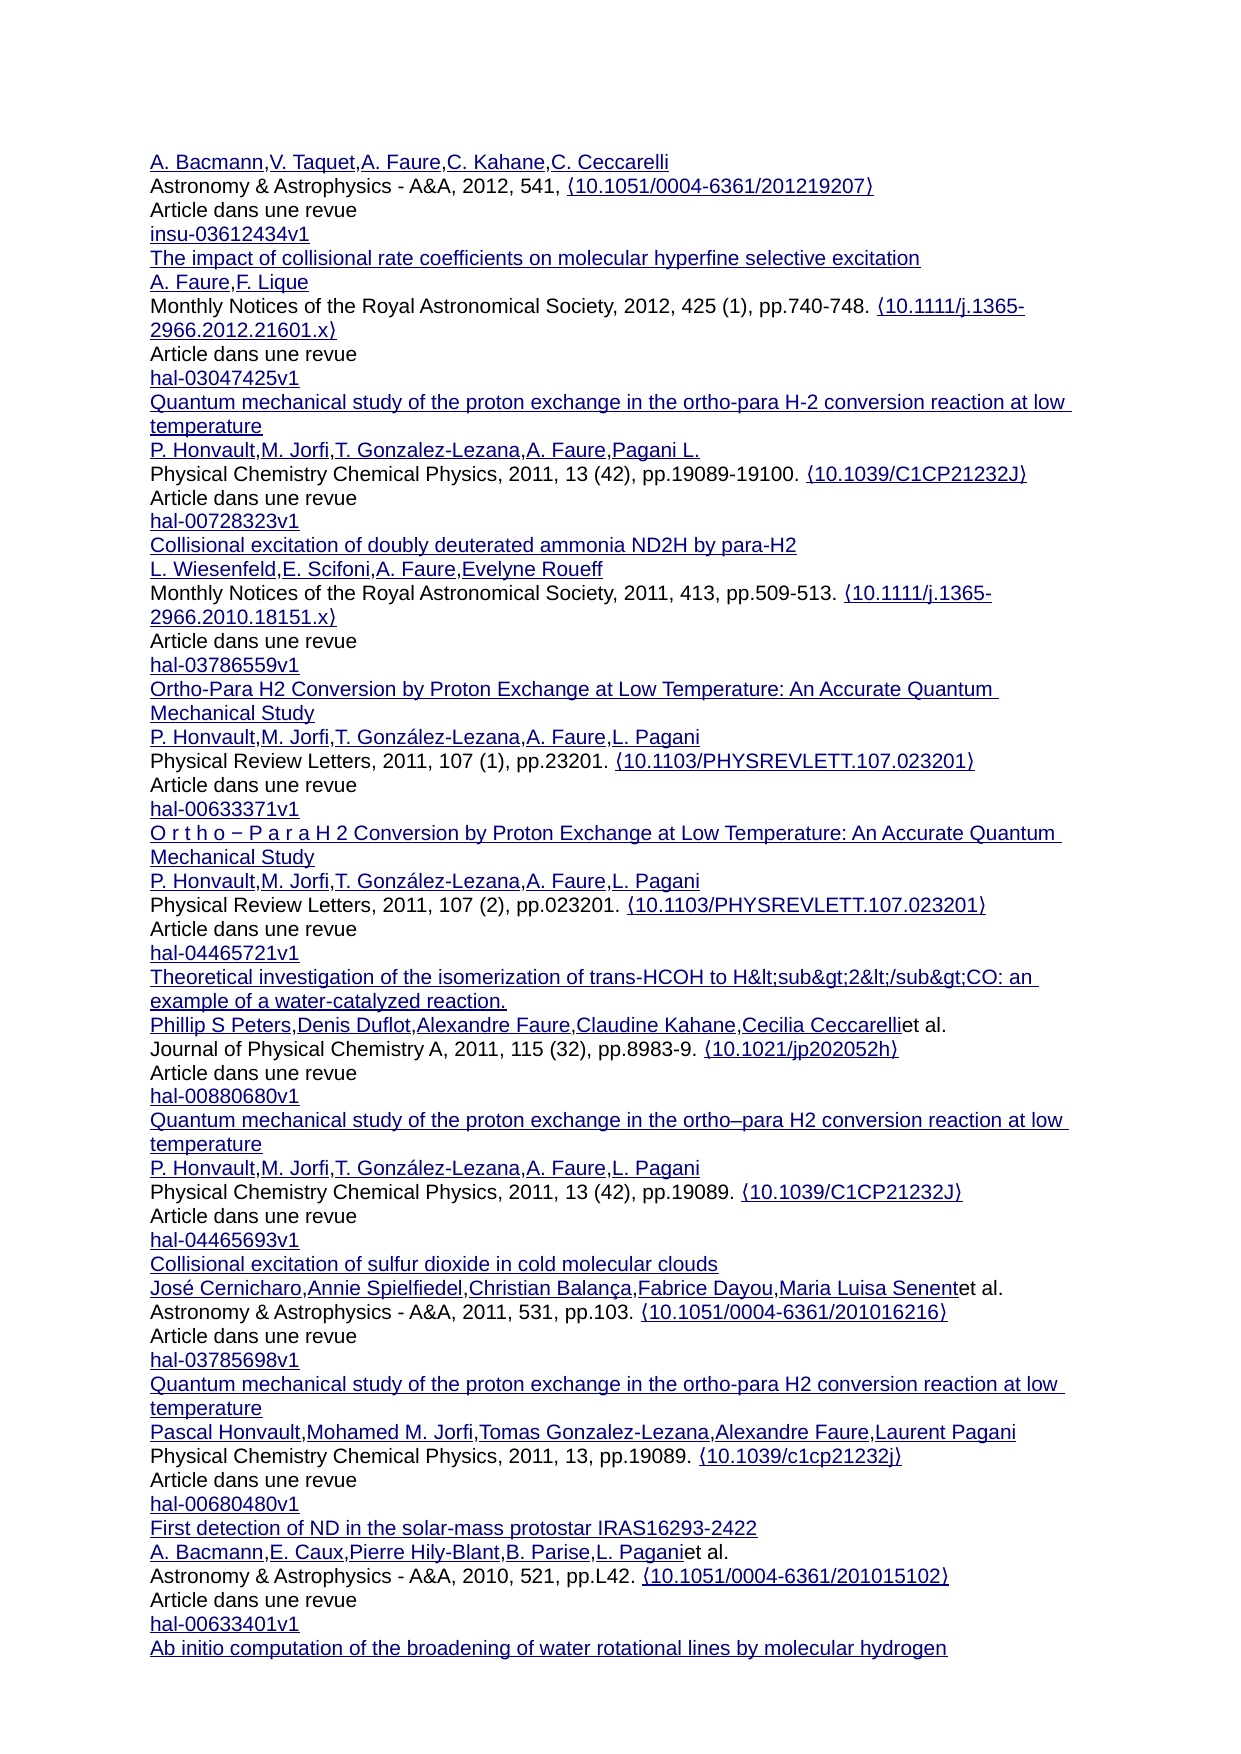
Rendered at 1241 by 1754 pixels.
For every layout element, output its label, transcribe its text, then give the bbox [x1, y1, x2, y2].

table_cell Quantum mechanical study of the proton exchange in the ortho–para H2 conversion reaction at low temperature P. Honvault,M. Jorfi,T. González-Lezana,A. Faure,L. Pagani Physical Chemistry Chemical Physics, 2011, 13 (42), pp.19089. ⟨10.1039/C1CP21232J⟩ Article dans une revue hal-04465693v1 [150, 1108, 1090, 1252]
table_cell Quantum mechanical study of the proton exchange in the ortho-para H2 conversion reaction at low temperature Pascal Honvault,Mohamed M. Jorfi,Tomas Gonzalez-Lezana,Alexandre Faure,Laurent Pagani Physical Chemistry Chemical Physics, 2011, 13, pp.19089. ⟨10.1039/c1cp21232j⟩ Article dans une revue hal-00680480v1 [150, 1372, 1090, 1516]
table_cell Ortho-Para H2 Conversion by Proton Exchange at Low Temperature: An Accurate Quantum Mechanical Study P. Honvault,M. Jorfi,T. González-Lezana,A. Faure,L. Pagani Physical Review Letters, 2011, 107 (1), pp.23201. ⟨10.1103/PHYSREVLETT.107.023201⟩ Article dans une revue hal-00633371v1 [150, 677, 1090, 821]
table_cell Ab initio computation of the broadening of water rotational lines by molecular hydrogen [150, 1635, 1090, 1659]
table_cell Collisional excitation of doubly deuterated ammonia ND2H by para-H2 L. Wiesenfeld,E. Scifoni,A. Faure,Evelyne Roueff Monthly Notices of the Royal Astronomical Society, 2011, 413, pp.509-513. ⟨10.1111/j.1365-2966.2010.18151.x⟩ Article dans une revue hal-03786559v1 [150, 533, 1090, 677]
table_cell Collisional excitation of sulfur dioxide in cold molecular clouds José Cernicharo,Annie Spielfiedel,Christian Balança,Fabrice Dayou,Maria Luisa Senentet al. Astronomy & Astrophysics - A&A, 2011, 531, pp.103. ⟨10.1051/0004-6361/201016216⟩ Article dans une revue hal-03785698v1 [150, 1252, 1090, 1372]
table_cell A. Bacmann,V. Taquet,A. Faure,C. Kahane,C. Ceccarelli Astronomy & Astrophysics - A&A, 2012, 541, ⟨10.1051/0004-6361/201219207⟩ Article dans une revue insu-03612434v1 [150, 150, 1090, 246]
table_cell Quantum mechanical study of the proton exchange in the ortho-para H-2 conversion reaction at low temperature P. Honvault,M. Jorfi,T. Gonzalez-Lezana,A. Faure,Pagani L. Physical Chemistry Chemical Physics, 2011, 13 (42), pp.19089-19100. ⟨10.1039/C1CP21232J⟩ Article dans une revue hal-00728323v1 [150, 390, 1090, 533]
table_cell Theoretical investigation of the isomerization of trans-HCOH to H&lt;sub&gt;2&lt;/sub&gt;CO: an example of a water-catalyzed reaction. Phillip S Peters,Denis Duflot,Alexandre Faure,Claudine Kahane,Cecilia Ceccarelliet al. Journal of Physical Chemistry A, 2011, 115 (32), pp.8983-9. ⟨10.1021/jp202052h⟩ Article dans une revue hal-00880680v1 [150, 965, 1090, 1108]
table_cell The impact of collisional rate coefficients on molecular hyperfine selective excitation A. Faure,F. Lique Monthly Notices of the Royal Astronomical Society, 2012, 425 (1), pp.740-748. ⟨10.1111/j.1365-2966.2012.21601.x⟩ Article dans une revue hal-03047425v1 [150, 246, 1090, 389]
table_cell First detection of ND in the solar-mass protostar IRAS16293-2422 A. Bacmann,E. Caux,Pierre Hily-Blant,B. Parise,L. Paganiet al. Astronomy & Astrophysics - A&A, 2010, 521, pp.L42. ⟨10.1051/0004-6361/201015102⟩ Article dans une revue hal-00633401v1 [150, 1516, 1090, 1635]
table_cell O r t h o − P a r a H 2 Conversion by Proton Exchange at Low Temperature: An Accurate Quantum Mechanical Study P. Honvault,M. Jorfi,T. González-Lezana,A. Faure,L. Pagani Physical Review Letters, 2011, 107 (2), pp.023201. ⟨10.1103/PHYSREVLETT.107.023201⟩ Article dans une revue hal-04465721v1 [150, 821, 1090, 964]
